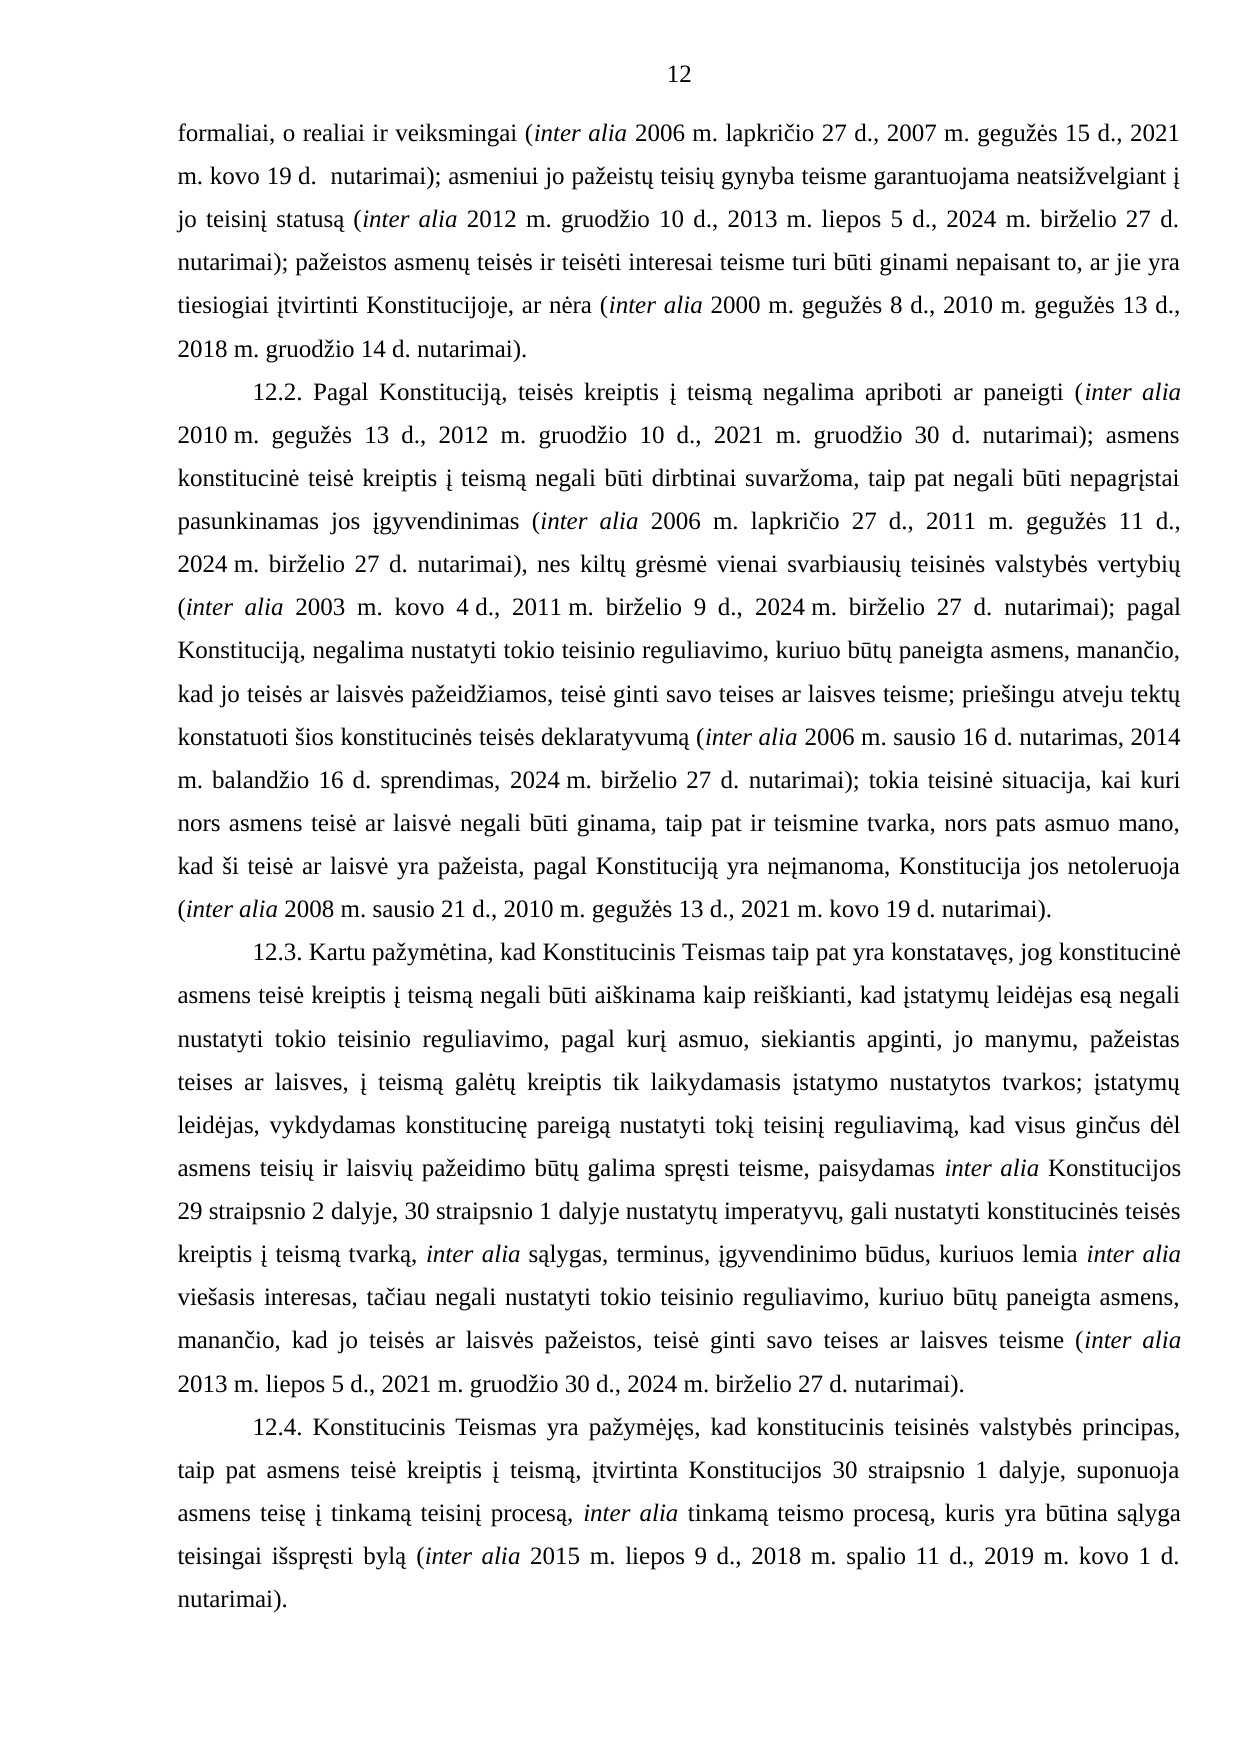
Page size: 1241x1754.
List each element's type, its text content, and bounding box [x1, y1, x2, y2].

text formaliai, o realiai ir veiksmingai (inter alia 2006 m. lapkričio 27 d., 2007 m. gegužės 15 d., 2021 m. kovo 19 d. nutarimai); asmeniui jo pažeistų teisių gynyba teisme garantuojama neatsižvelgiant į jo teisinį statusą (inter alia 2012 m. gruodžio 10 d., 2013 m. liepos 5 d., 2024 m. birželio 27 d. nutarimai); pažeistos asmenų teisės ir teisėti interesai teisme turi būti ginami nepaisant to, ar jie yra tiesiogiai įtvirtinti Konstitucijoje, ar nėra (inter alia 2000 m. gegužės 8 d., 2010 m. gegužės 13 d., 2018 m. gruodžio 14 d. nutarimai). [177, 118, 1181, 362]
text 12.4. Konstitucinis Teismas yra pažymėjęs, kad konstitucinis teisinės valstybės principas, taip pat asmens teisė kreiptis į teismą, įtvirtinta Konstitucijos 30 straipsnio 1 dalyje, suponuoja asmens teisę į tinkamą teisinį procesą, inter alia tinkamą teismo procesą, kuris yra būtina sąlyga teisingai išspręsti bylą (inter alia 2015 m. liepos 9 d., 2018 m. spalio 11 d., 2019 m. kovo 1 d. nutarimai). [177, 1412, 1181, 1613]
text 12.2. Pagal Konstituciją, teisės kreiptis į teismą negalima apriboti ar paneigti (inter alia 2010 m. gegužės 13 d., 2012 m. gruodžio 10 d., 2021 m. gruodžio 30 d. nutarimai); asmens konstitucinė teisė kreiptis į teismą negali būti dirbtinai suvaržoma, taip pat negali būti nepagrįstai pasunkinamas jos įgyvendinimas (inter alia 2006 m. lapkričio 27 d., 2011 m. gegužės 11 d., 2024 m. birželio 27 d. nutarimai), nes kiltų grėsmė vienai svarbiausių teisinės valstybės vertybių (inter alia 2003 m. kovo 4 d., 2011 m. birželio 9 d., 2024 m. birželio 27 d. nutarimai); pagal Konstituciją, negalima nustatyti tokio teisinio reguliavimo, kuriuo būtų paneigta asmens, manančio, kad jo teisės ar laisvės pažeidžiamos, teisė ginti savo teises ar laisves teisme; priešingu atveju tektų konstatuoti šios konstitucinės teisės deklaratyvumą (inter alia 2006 m. sausio 16 d. nutarimas, 2014 m. balandžio 16 d. sprendimas, 2024 m. birželio 27 d. nutarimai); tokia teisinė situacija, kai kuri nors asmens teisė ar laisvė negali būti ginama, taip pat ir teismine tvarka, nors pats asmuo mano, kad ši teisė ar laisvė yra pažeista, pagal Konstituciją yra neįmanoma, Konstitucija jos netoleruoja (inter alia 2008 m. sausio 21 d., 2010 m. gegužės 13 d., 2021 m. kovo 19 d. nutarimai). [177, 377, 1181, 923]
text 12.3. Kartu pažymėtina, kad Konstitucinis Teismas taip pat yra konstatavęs, jog konstitucinė asmens teisė kreiptis į teismą negali būti aiškinama kaip reiškianti, kad įstatymų leidėjas esą negali nustatyti tokio teisinio reguliavimo, pagal kurį asmuo, siekiantis apginti, jo manymu, pažeistas teises ar laisves, į teismą galėtų kreiptis tik laikydamasis įstatymo nustatytos tvarkos; įstatymų leidėjas, vykdydamas konstitucinę pareigą nustatyti tokį teisinį reguliavimą, kad visus ginčus dėl asmens teisių ir laisvių pažeidimo būtų galima spręsti teisme, paisydamas inter alia Konstitucijos 29 straipsnio 2 dalyje, 30 straipsnio 1 dalyje nustatytų imperatyvų, gali nustatyti konstitucinės teisės kreiptis į teismą tvarką, inter alia sąlygas, terminus, įgyvendinimo būdus, kuriuos lemia inter alia viešasis interesas, tačiau negali nustatyti tokio teisinio reguliavimo, kuriuo būtų paneigta asmens, manančio, kad jo teisės ar laisvės pažeistos, teisė ginti savo teises ar laisves teisme (inter alia 2013 m. liepos 5 d., 2021 m. gruodžio 30 d., 2024 m. birželio 27 d. nutarimai). [177, 937, 1181, 1397]
